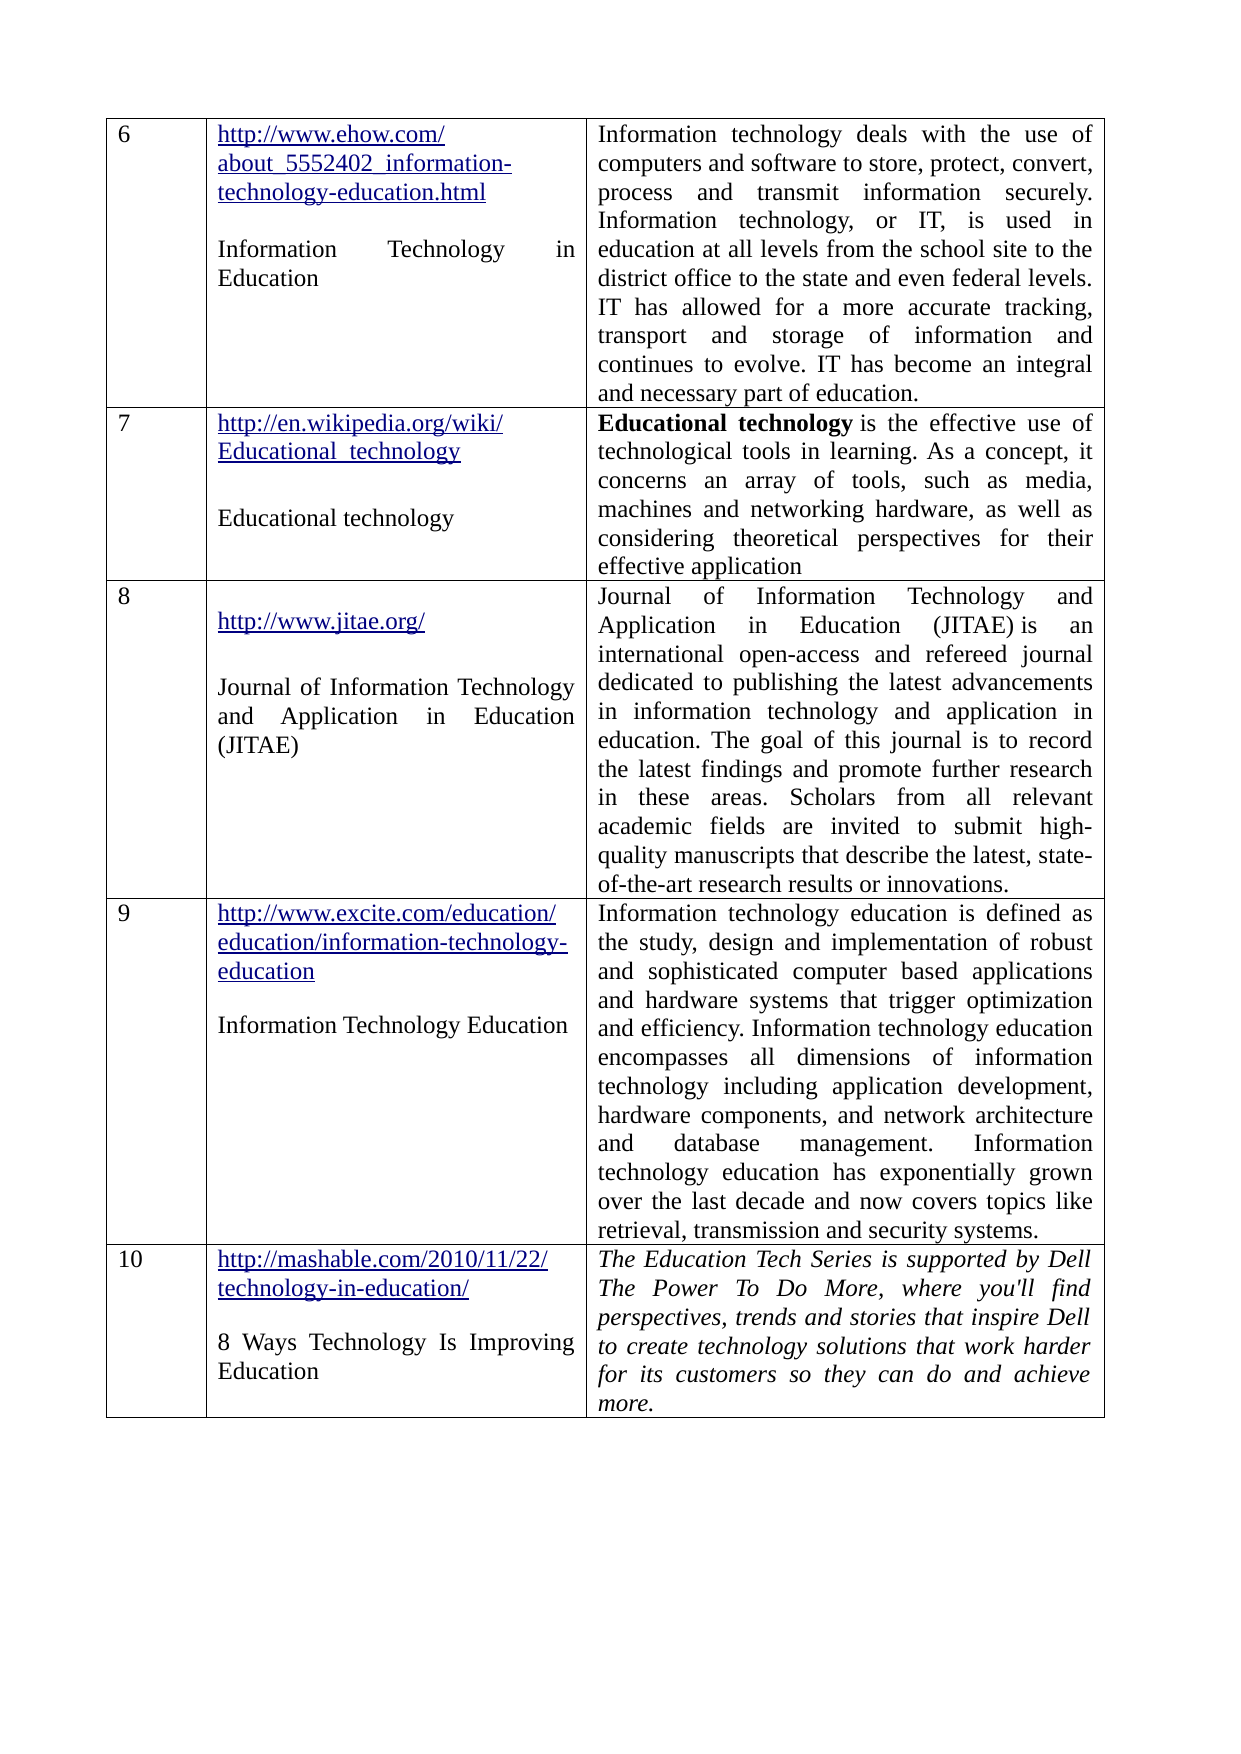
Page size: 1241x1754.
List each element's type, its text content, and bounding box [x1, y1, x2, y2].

table_cell http://en.wikipedia.org/wiki/Educational_technology Educational technology [207, 408, 586, 580]
table_cell http://www.ehow.com/about_5552402_information-technology-education.html Information Technology in Education [207, 119, 586, 407]
table_cell Information technology education is defined as the study, design and implementation of robust and sophisticated computer based applications and hardware systems that trigger optimization and efficiency. Information technology education encompasses all dimensions of information technology including application development, hardware components, and network architecture and database management. Information technology education has exponentially grown over the last decade and now covers topics like retrieval, transmission and security systems. [587, 899, 1104, 1243]
table_cell http://www.excite.com/education/education/information-technology-education Information Technology Education [207, 899, 586, 1243]
table_cell 8 [107, 581, 206, 897]
table_cell http://www.jitae.org/ Journal of Information Technology and Application in Education (JITAE) [207, 581, 586, 897]
table_cell The Education Tech Series is supported by Dell The Power To Do More, where you'll find perspectives, trends and stories that inspire Dell to create technology solutions that work harder for its customers so they can do and achieve more. [587, 1245, 1104, 1417]
table_cell 9 [107, 899, 206, 1243]
table_cell Journal of Information Technology and Application in Education (JITAE) is an international open-access and refereed journal dedicated to publishing the latest advancements in information technology and application in education. The goal of this journal is to record the latest findings and promote further research in these areas. Scholars from all relevant academic fields are invited to submit high-quality manuscripts that describe the latest, state-of-the-art research results or innovations. [587, 581, 1104, 897]
table_cell Information technology deals with the use of computers and software to store, protect, convert, process and transmit information securely. Information technology, or IT, is used in education at all levels from the school site to the district office to the state and even federal levels. IT has allowed for a more accurate tracking, transport and storage of information and continues to evolve. IT has become an integral and necessary part of education. [587, 119, 1104, 407]
table_cell 6 [107, 119, 206, 407]
table_cell Educational technology is the effective use of technological tools in learning. As a concept, it concerns an array of tools, such as media, machines and networking hardware, as well as considering theoretical perspectives for their effective application [587, 408, 1104, 580]
table_cell 10 [107, 1245, 206, 1417]
table_cell 7 [107, 408, 206, 580]
table_cell http://mashable.com/2010/11/22/technology-in-education/ 8 Ways Technology Is Improving Education [207, 1245, 586, 1417]
